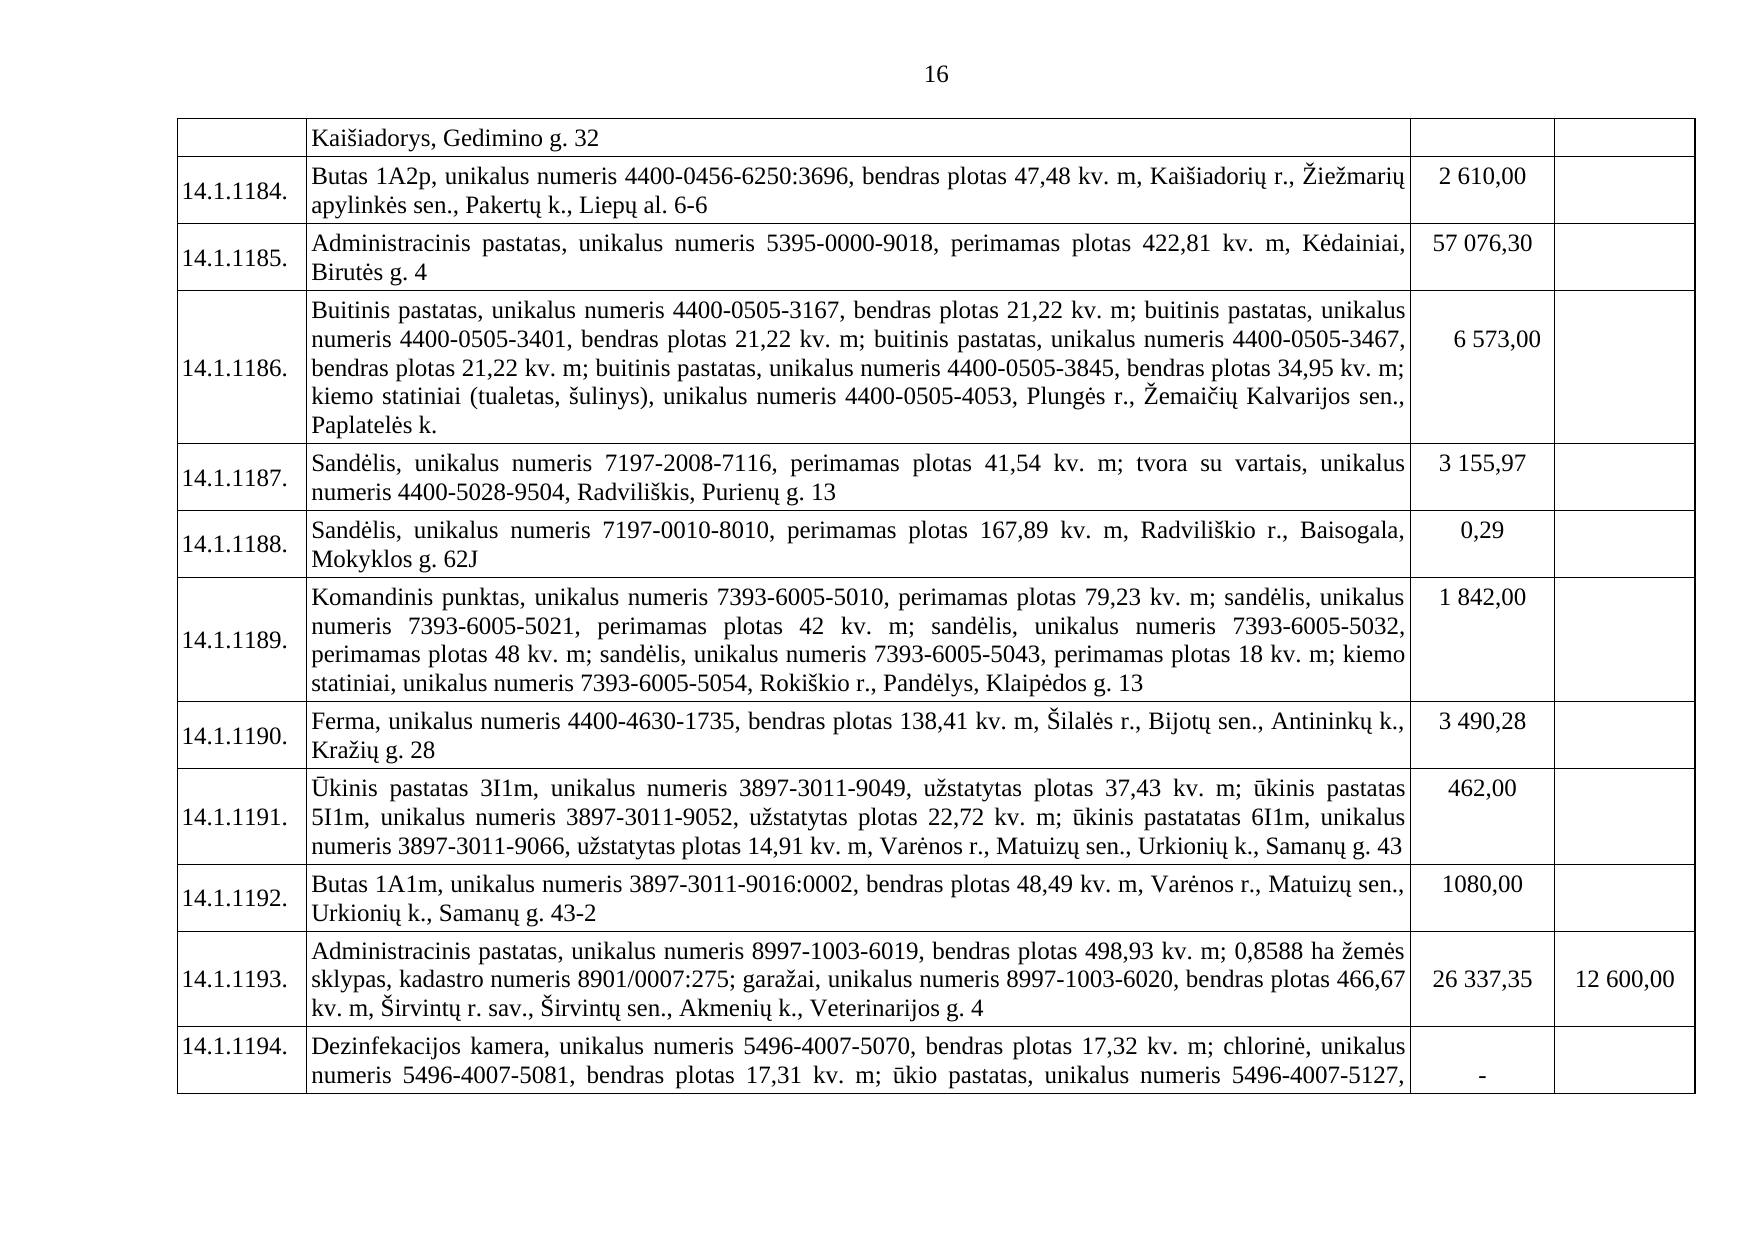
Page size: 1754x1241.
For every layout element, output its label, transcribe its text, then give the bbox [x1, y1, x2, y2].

table_cell - [1411, 1027, 1554, 1093]
table_cell Butas 1A2p, unikalus numeris 4400-0456-6250:3696, bendras plotas 47,48 kv. m, Kaišiadorių r., Žiežmarių apylinkės sen., Pakertų k., Liepų al. 6-6 [307, 157, 1410, 223]
table_cell 57 076,30 [1411, 224, 1554, 290]
table_cell 14.1.1192. [178, 865, 306, 931]
table_cell 14.1.1194. [178, 1027, 306, 1093]
table_cell 14.1.1185. [178, 224, 306, 290]
table_cell Ferma, unikalus numeris 4400-4630-1735, bendras plotas 138,41 kv. m, Šilalės r., Bijotų sen., Antininkų k., Kražių g. 28 [307, 702, 1410, 768]
table_cell 12 600,00 [1555, 932, 1694, 1026]
table_cell 14.1.1186. [178, 291, 306, 443]
table_cell 14.1.1184. [178, 157, 306, 223]
table_cell Ūkinis pastatas 3I1m, unikalus numeris 3897-3011-9049, užstatytas plotas 37,43 kv. m; ūkinis pastatas 5I1m, unikalus numeris 3897-3011-9052, užstatytas plotas 22,72 kv. m; ūkinis pastatatas 6I1m, unikalus numeris 3897-3011-9066, užstatytas plotas 14,91 kv. m, Varėnos r., Matuizų sen., Urkionių k., Samanų g. 43 [307, 769, 1410, 864]
table_cell 2 610,00 [1411, 157, 1554, 223]
table_cell [1555, 702, 1694, 768]
table_cell Buitinis pastatas, unikalus numeris 4400-0505-3167, bendras plotas 21,22 kv. m; buitinis pastatas, unikalus numeris 4400-0505-3401, bendras plotas 21,22 kv. m; buitinis pastatas, unikalus numeris 4400-0505-3467, bendras plotas 21,22 kv. m; buitinis pastatas, unikalus numeris 4400-0505-3845, bendras plotas 34,95 kv. m; kiemo statiniai (tualetas, šulinys), unikalus numeris 4400-0505-4053, Plungės r., Žemaičių Kalvarijos sen., Paplatelės k. [307, 291, 1410, 443]
table_cell Administracinis pastatas, unikalus numeris 8997-1003-6019, bendras plotas 498,93 kv. m; 0,8588 ha žemės sklypas, kadastro numeris 8901/0007:275; garažai, unikalus numeris 8997-1003-6020, bendras plotas 466,67 kv. m, Širvintų r. sav., Širvintų sen., Akmenių k., Veterinarijos g. 4 [307, 932, 1410, 1026]
table_cell Butas 1A1m, unikalus numeris 3897-3011-9016:0002, bendras plotas 48,49 kv. m, Varėnos r., Matuizų sen., Urkionių k., Samanų g. 43-2 [307, 865, 1410, 931]
table_cell 3 490,28 [1411, 702, 1554, 768]
table_cell 1080,00 [1411, 865, 1554, 931]
table_cell [1555, 119, 1694, 156]
table_cell [1555, 444, 1694, 510]
table_cell [1555, 769, 1694, 864]
table_cell Sandėlis, unikalus numeris 7197-0010-8010, perimamas plotas 167,89 kv. m, Radviliškio r., Baisogala, Mokyklos g. 62J [307, 511, 1410, 577]
table_cell [1555, 291, 1694, 443]
table_cell [1555, 1027, 1694, 1093]
table_cell [1555, 157, 1694, 223]
table_cell 14.1.1193. [178, 932, 306, 1026]
table_cell 26 337,35 [1411, 932, 1554, 1026]
table_cell [1555, 578, 1694, 701]
table_cell [1555, 865, 1694, 931]
table_cell [1411, 119, 1554, 156]
table_cell Administracinis pastatas, unikalus numeris 5395-0000-9018, perimamas plotas 422,81 kv. m, Kėdainiai, Birutės g. 4 [307, 224, 1410, 290]
table_cell 14.1.1187. [178, 444, 306, 510]
table_cell Komandinis punktas, unikalus numeris 7393-6005-5010, perimamas plotas 79,23 kv. m; sandėlis, unikalus numeris 7393-6005-5021, perimamas plotas 42 kv. m; sandėlis, unikalus numeris 7393-6005-5032, perimamas plotas 48 kv. m; sandėlis, unikalus numeris 7393-6005-5043, perimamas plotas 18 kv. m; kiemo statiniai, unikalus numeris 7393-6005-5054, Rokiškio r., Pandėlys, Klaipėdos g. 13 [307, 578, 1410, 701]
table_cell 14.1.1189. [178, 578, 306, 701]
table_cell Sandėlis, unikalus numeris 7197-2008-7116, perimamas plotas 41,54 kv. m; tvora su vartais, unikalus numeris 4400-5028-9504, Radviliškis, Purienų g. 13 [307, 444, 1410, 510]
table_cell [1555, 511, 1694, 577]
table_cell Dezinfekacijos kamera, unikalus numeris 5496-4007-5070, bendras plotas 17,32 kv. m; chlorinė, unikalus numeris 5496-4007-5081, bendras plotas 17,31 kv. m; ūkio pastatas, unikalus numeris 5496-4007-5127, [307, 1027, 1410, 1093]
table_cell 462,00 [1411, 769, 1554, 864]
table_cell 14.1.1188. [178, 511, 306, 577]
table_cell 14.1.1191. [178, 769, 306, 864]
table_cell 3 155,97 [1411, 444, 1554, 510]
table_cell 6 573,00 [1411, 291, 1554, 443]
table_cell Kaišiadorys, Gedimino g. 32 [307, 119, 1410, 156]
table_cell 1 842,00 [1411, 578, 1554, 701]
table_cell 14.1.1190. [178, 702, 306, 768]
table_cell [178, 119, 306, 156]
table_cell 0,29 [1411, 511, 1554, 577]
table_cell [1555, 224, 1694, 290]
